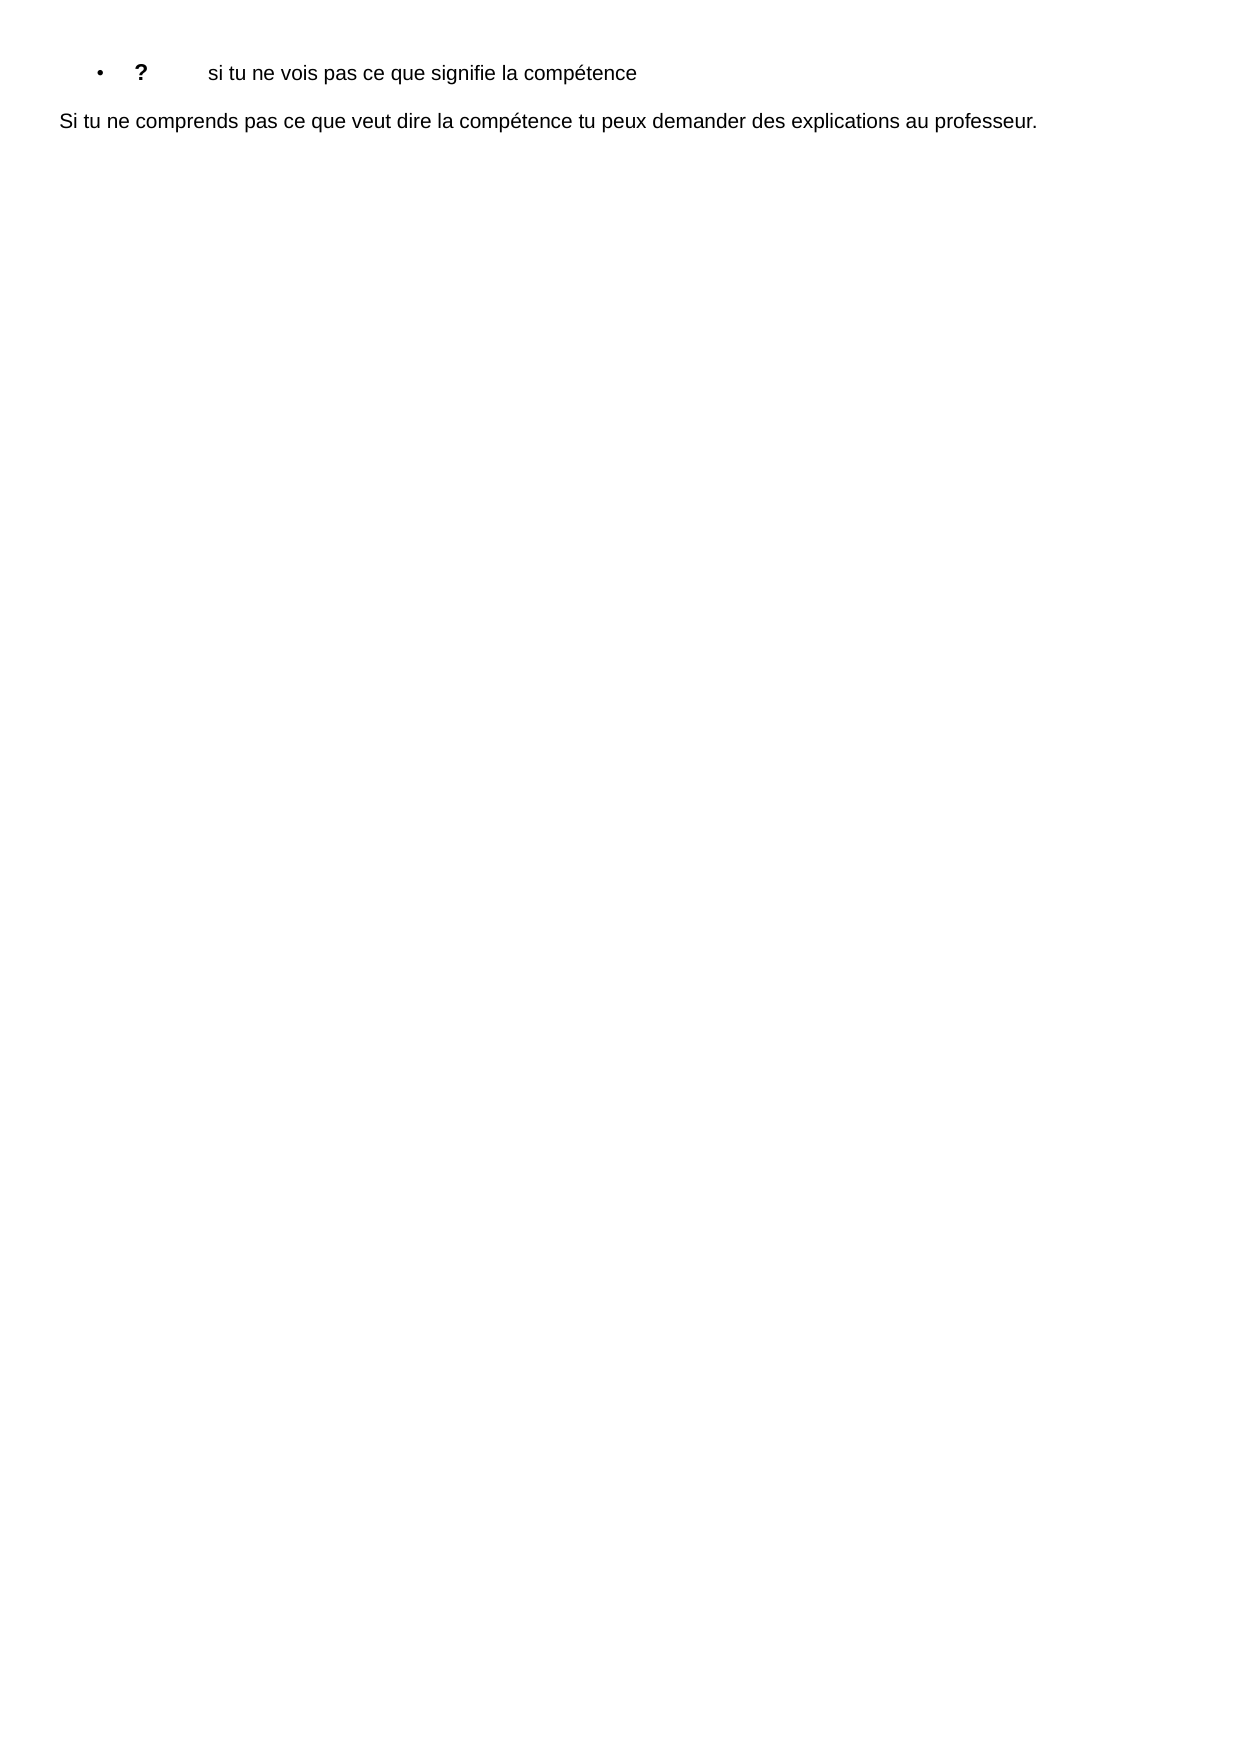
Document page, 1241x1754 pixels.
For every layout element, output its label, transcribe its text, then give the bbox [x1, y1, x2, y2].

text Si tu ne comprends pas ce que veut dire la compétence tu peux demander des explications au professeur. [59, 109, 1181, 133]
list ? si tu ne vois pas ce que signifie la compétence [97, 59, 1181, 85]
